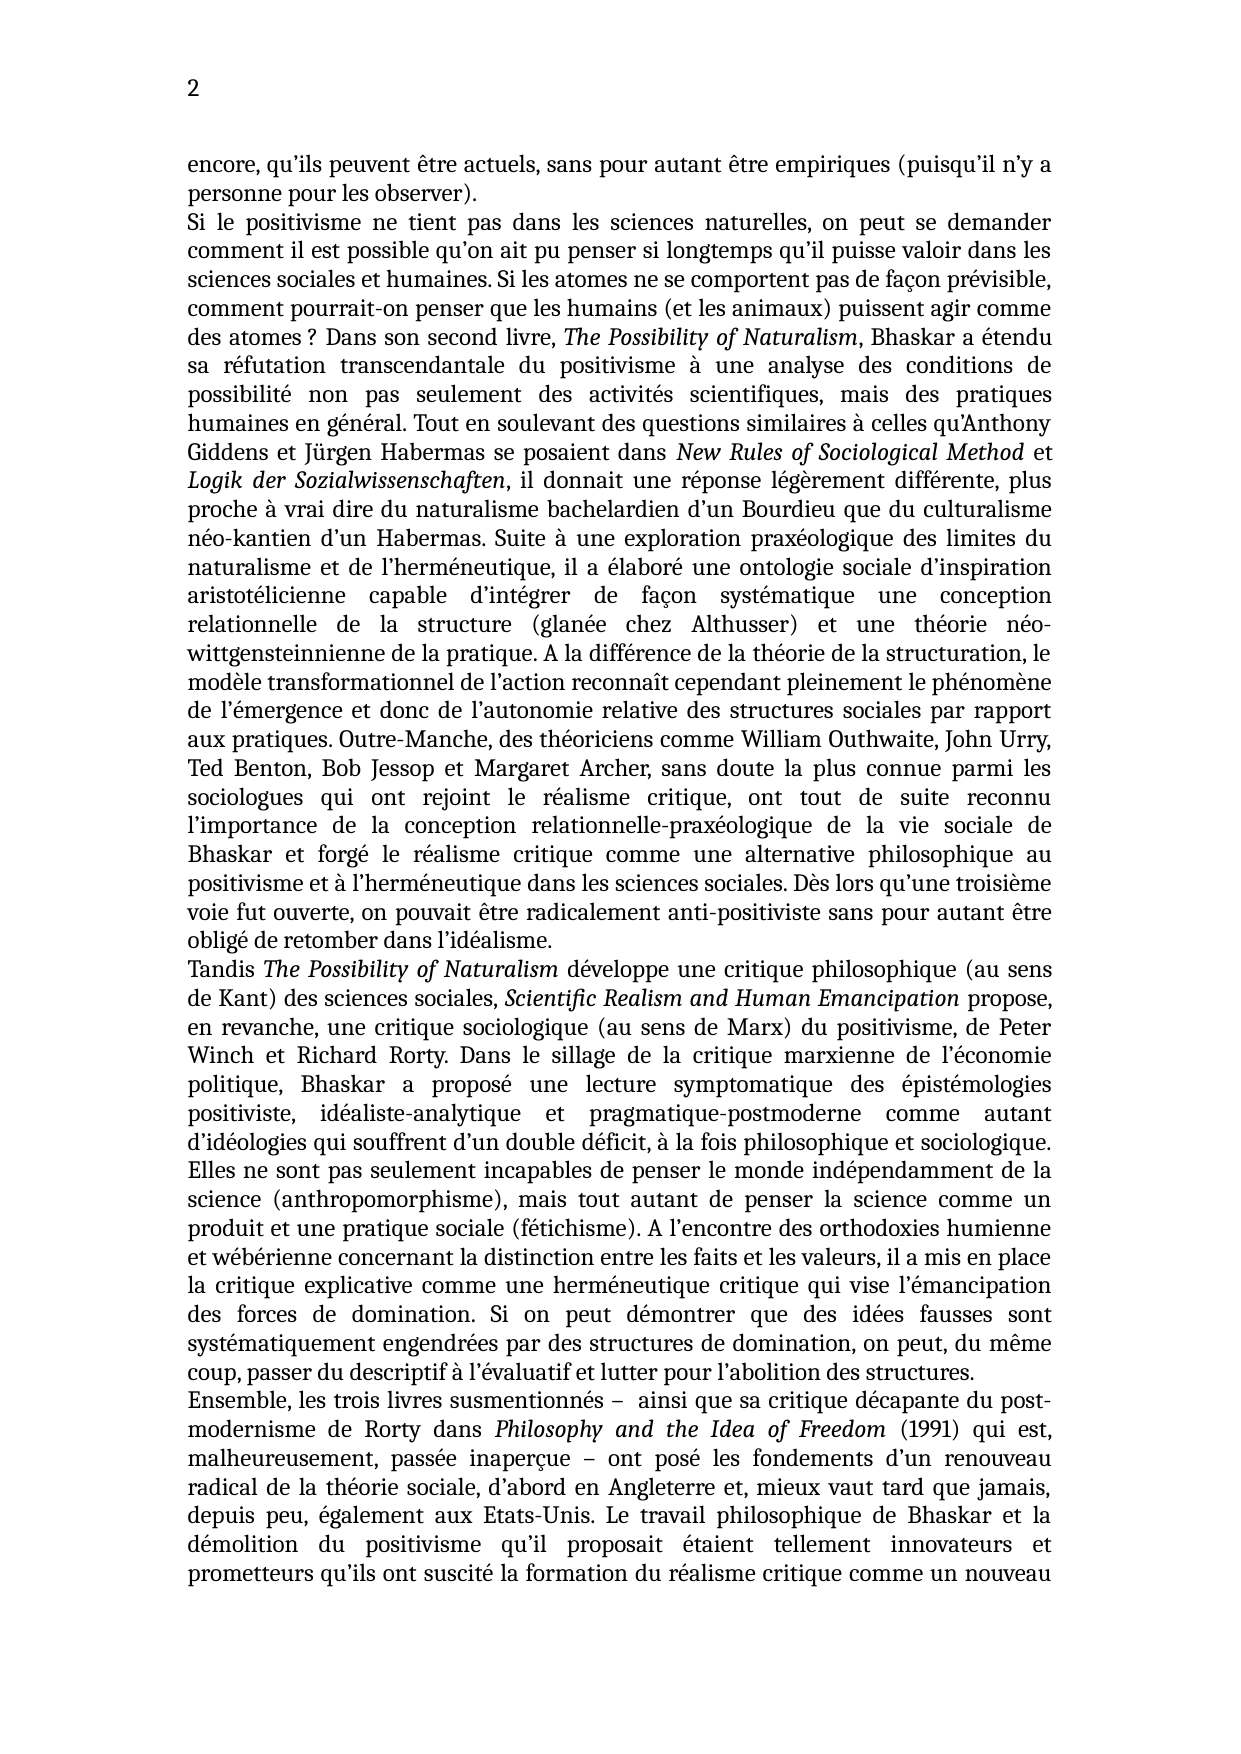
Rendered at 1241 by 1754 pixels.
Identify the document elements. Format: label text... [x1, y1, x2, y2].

text Ensemble, les trois livres susmentionnés – ainsi que sa critique décapante du post-modernisme de Rorty dans Philosophy and the Idea of Freedom (1991) qui est, malheureusement, passée inaperçue – ont posé les fondements d’un renouveau radical de la théorie sociale, d’abord en Angleterre et, mieux vaut tard que jamais, depuis peu, également aux Etats-Unis. Le travail philosophique de Bhaskar et la démolition du positivisme qu’il proposait étaient tellement innovateurs et prometteurs qu’ils ont suscité la formation du réalisme critique comme un nouveau [187, 1386, 1053, 1587]
text Si le positivisme ne tient pas dans les sciences naturelles, on peut se demander comment il est possible qu’on ait pu penser si longtemps qu’il puisse valoir dans les sciences sociales et humaines. Si les atomes ne se comportent pas de façon prévisible, comment pourrait-on penser que les humains (et les animaux) puissent agir comme des atomes ? Dans son second livre, The Possibility of Naturalism, Bhaskar a étendu sa réfutation transcendantale du positivisme à une analyse des conditions de possibilité non pas seulement des activités scientifiques, mais des pratiques humaines en général. Tout en soulevant des questions similaires à celles qu’Anthony Giddens et Jürgen Habermas se posaient dans New Rules of Sociological Method et Logik der Sozialwissenschaften, il donnait une réponse légèrement différente, plus proche à vrai dire du naturalisme bachelardien d’un Bourdieu que du culturalisme néo-kantien d’un Habermas. Suite à une exploration praxéologique des limites du naturalisme et de l’herméneutique, il a élaboré une ontologie sociale d’inspiration aristotélicienne capable d’intégrer de façon systématique une conception relationnelle de la structure (glanée chez Althusser) et une théorie néo-wittgensteinnienne de la pratique. A la différence de la théorie de la structuration, le modèle transformationnel de l’action reconnaît cependant pleinement le phénomène de l’émergence et donc de l’autonomie relative des structures sociales par rapport aux pratiques. Outre-Manche, des théoriciens comme William Outhwaite, John Urry, Ted Benton, Bob Jessop et Margaret Archer, sans doute la plus connue parmi les sociologues qui ont rejoint le réalisme critique, ont tout de suite reconnu l’importance de la conception relationnelle-praxéologique de la vie sociale de Bhaskar et forgé le réalisme critique comme une alternative philosophique au positivisme et à l’herméneutique dans les sciences sociales. Dès lors qu’une troisième voie fut ouverte, on pouvait être radicalement anti-positiviste sans pour autant être obligé de retomber dans l’idéalisme. [187, 207, 1053, 955]
text encore, qu’ils peuvent être actuels, sans pour autant être empiriques (puisqu’il n’y a personne pour les observer). [187, 150, 1053, 207]
text Tandis The Possibility of Naturalism développe une critique philosophique (au sens de Kant) des sciences sociales, Scientific Realism and Human Emancipation propose, en revanche, une critique sociologique (au sens de Marx) du positivisme, de Peter Winch et Richard Rorty. Dans le sillage de la critique marxienne de l’économie politique, Bhaskar a proposé une lecture symptomatique des épistémologies positiviste, idéaliste-analytique et pragmatique-postmoderne comme autant d’idéologies qui souffrent d’un double déficit, à la fois philosophique et sociologique. Elles ne sont pas seulement incapables de penser le monde indépendamment de la science (anthropomorphisme), mais tout autant de penser la science comme un produit et une pratique sociale (fétichisme). A l’encontre des orthodoxies humienne et wébérienne concernant la distinction entre les faits et les valeurs, il a mis en place la critique explicative comme une herméneutique critique qui vise l’émancipation des forces de domination. Si on peut démontrer que des idées fausses sont systématiquement engendrées par des structures de domination, on peut, du même coup, passer du descriptif à l’évaluatif et lutter pour l’abolition des structures. [187, 955, 1053, 1386]
